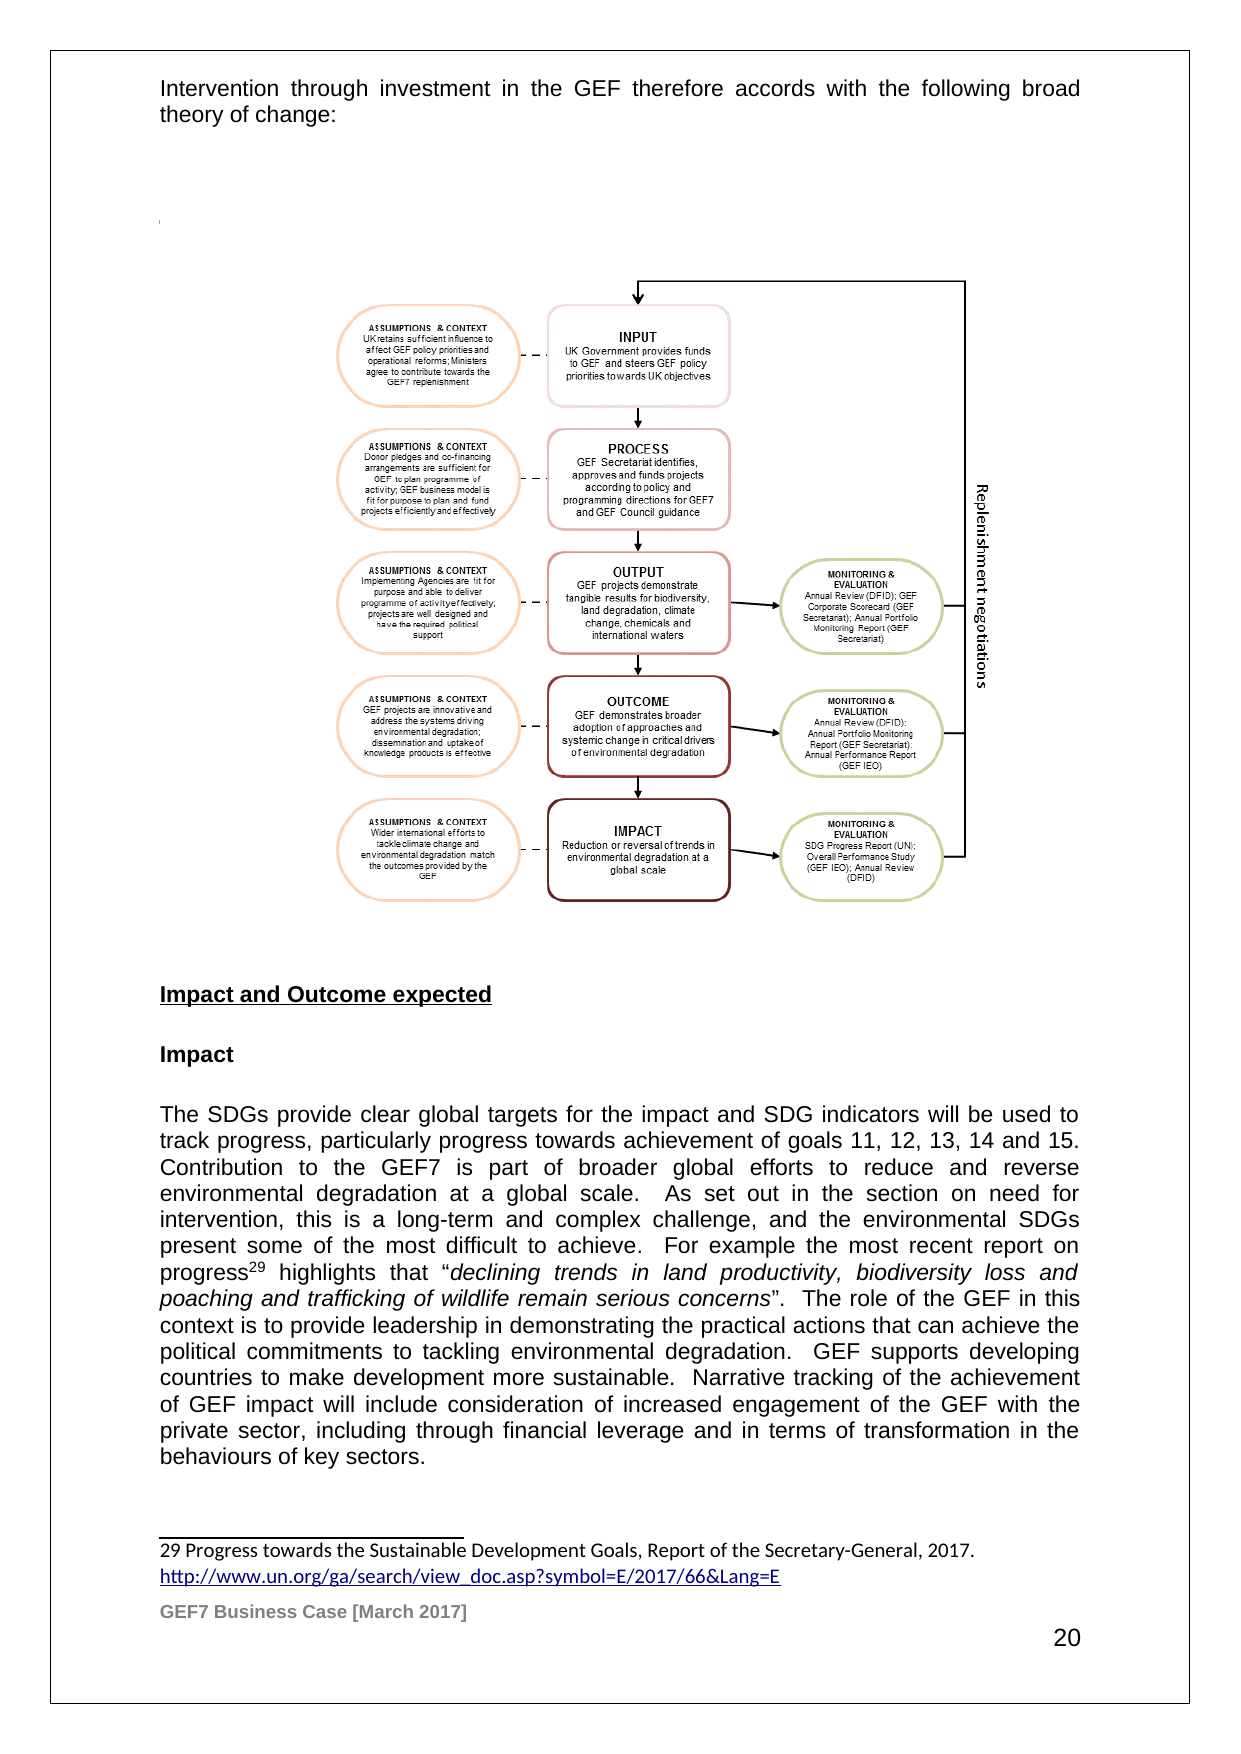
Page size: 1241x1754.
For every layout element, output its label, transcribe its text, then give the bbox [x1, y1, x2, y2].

text Intervention through investment in the GEF therefore accords with the following broad theory of change: [159, 75, 1081, 128]
text The SDGs provide clear global targets for the impact and SDG indicators will be used to track progress, particularly progress towards achievement of goals 11, 12, 13, 14 and 15. Contribution to the GEF7 is part of broader global efforts to reduce and reverse environmental degradation at a global scale. As set out in the section on need for intervention, this is a long-term and complex challenge, and the environmental SDGs present some of the most difficult to achieve. For example the most recent report on progress highlights that “declining trends in land productivity, biodiversity loss and poaching and trafficking of wildlife remain serious concerns”. The role of the GEF in this context is to provide leadership in demonstrating the practical actions that can achieve the political commitments to tackling environmental degradation. GEF supports developing countries to make development more sustainable. Narrative tracking of the achievement of GEF impact will include consideration of increased engagement of the GEF with the private sector, including through financial leverage and in terms of transformation in the behaviours of key sectors. [159, 1101, 1081, 1470]
text Impact and Outcome expected [159, 981, 1081, 1008]
text Impact [159, 1041, 1081, 1067]
text Progress towards the Sustainable Development Goals, Report of the Secretary-General, 2017. http://www.un.org/ga/search/view_doc.asp?symbol=E/2017/66&Lang=E [159, 1538, 1081, 1588]
